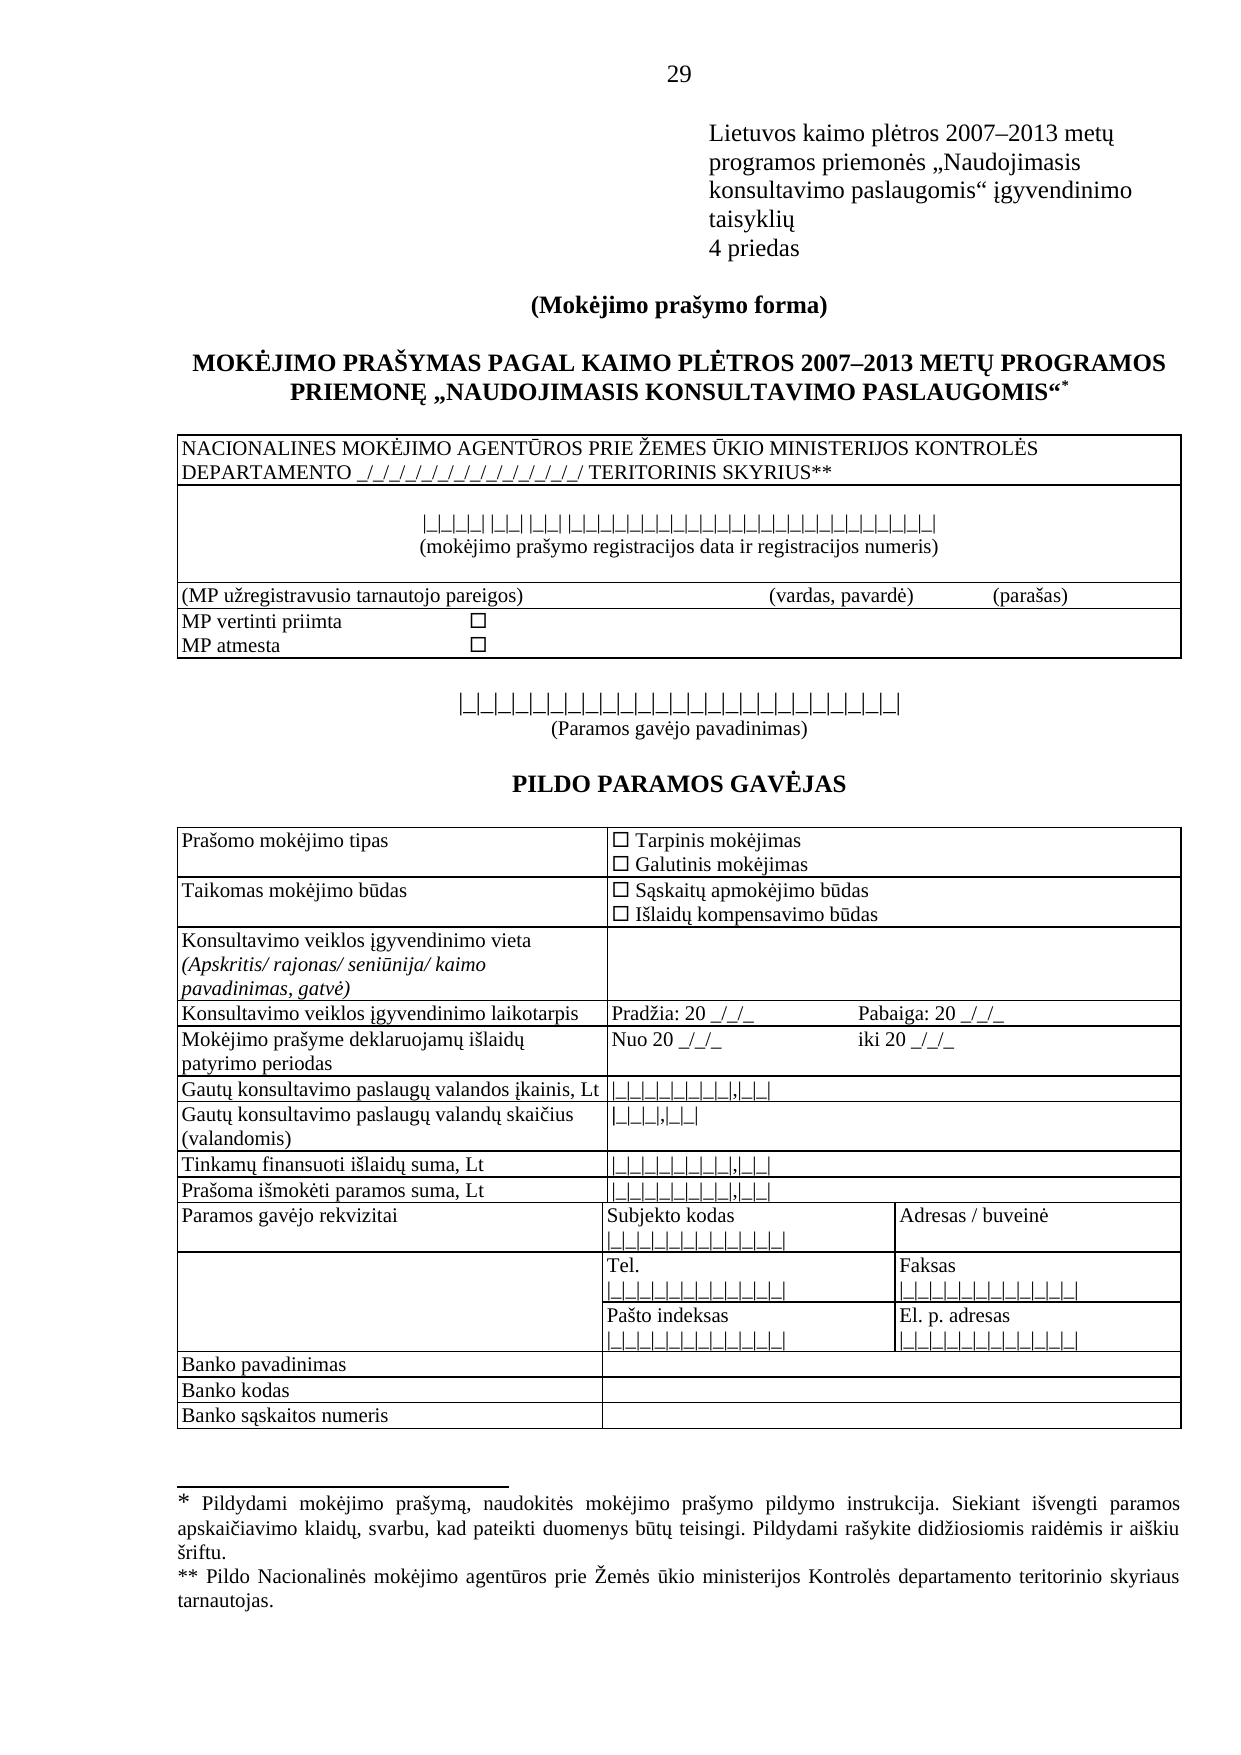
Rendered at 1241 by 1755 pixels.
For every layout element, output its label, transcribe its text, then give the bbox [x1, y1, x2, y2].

text programos priemonės „Naudojimasis [177, 147, 1181, 176]
text Lietuvos kaimo plėtros 2007–2013 metų [177, 118, 1181, 147]
text PILDO PARAMOS GAVĖJAS [177, 769, 1181, 798]
table_cell [603, 1352, 607, 1376]
text (Mokėjimo prašymo forma) [177, 291, 1181, 319]
table_cell Adresas / buveinė [896, 1203, 1180, 1251]
table_header Prašomo mokėjimo tipas [178, 828, 607, 876]
table_cell [608, 928, 1180, 1000]
table_cell |_|_|_|_|_|_|_|_|,|_|_| [608, 1152, 1180, 1176]
text ** Pildo Nacionalinės mokėjimo agentūros prie Žemės ūkio ministerijos Kontrolės departamento teritorinio skyriaus tarnautojas. [177, 1564, 1181, 1612]
table_cell Nuo 20 _/_/_ iki 20 _/_/_ [608, 1027, 1180, 1075]
text MOKĖJIMO PRAŠYMAS PAGAL KAIMO PLĖTROS 2007–2013 METŲ PROGRAMOS PRIEMONĘ „NAUDOJIMASIS KONSULTAVIMO PASLAUGOMIS“ [177, 348, 1181, 406]
table_cell [603, 1403, 607, 1427]
table_cell |_|_|_|,|_|_| [608, 1102, 1180, 1150]
table_cell |_|_|_|_|_|_|_|_|,|_|_| [608, 1178, 1180, 1202]
table_cell Taikomas mokėjimo būdas [178, 878, 607, 926]
text taisyklių [177, 204, 1181, 233]
text Pildydami mokėjimo prašymą, naudokitės mokėjimo prašymo pildymo instrukcija. Siekiant išvengti paramos apskaičiavimo klaidų, svarbu, kad pateikti duomenys būtų teisingi. Pildydami rašykite didžiosiomis raidėmis ir aiškiu šriftu. [177, 1487, 1181, 1564]
text (Paramos gavėjo pavadinimas) [177, 716, 1181, 740]
text konsultavimo paslaugomis“ įgyvendinimo [177, 176, 1181, 204]
text |_|_|_|_|_|_|_|_|_|_|_|_|_|_|_|_|_|_|_|_|_|_|_|_|_| [177, 687, 1181, 716]
table_cell [603, 1378, 607, 1402]
table_cell [178, 1253, 602, 1351]
text 4 priedas [177, 233, 1181, 262]
table_cell Paramos gavėjo rekvizitai [178, 1203, 602, 1251]
